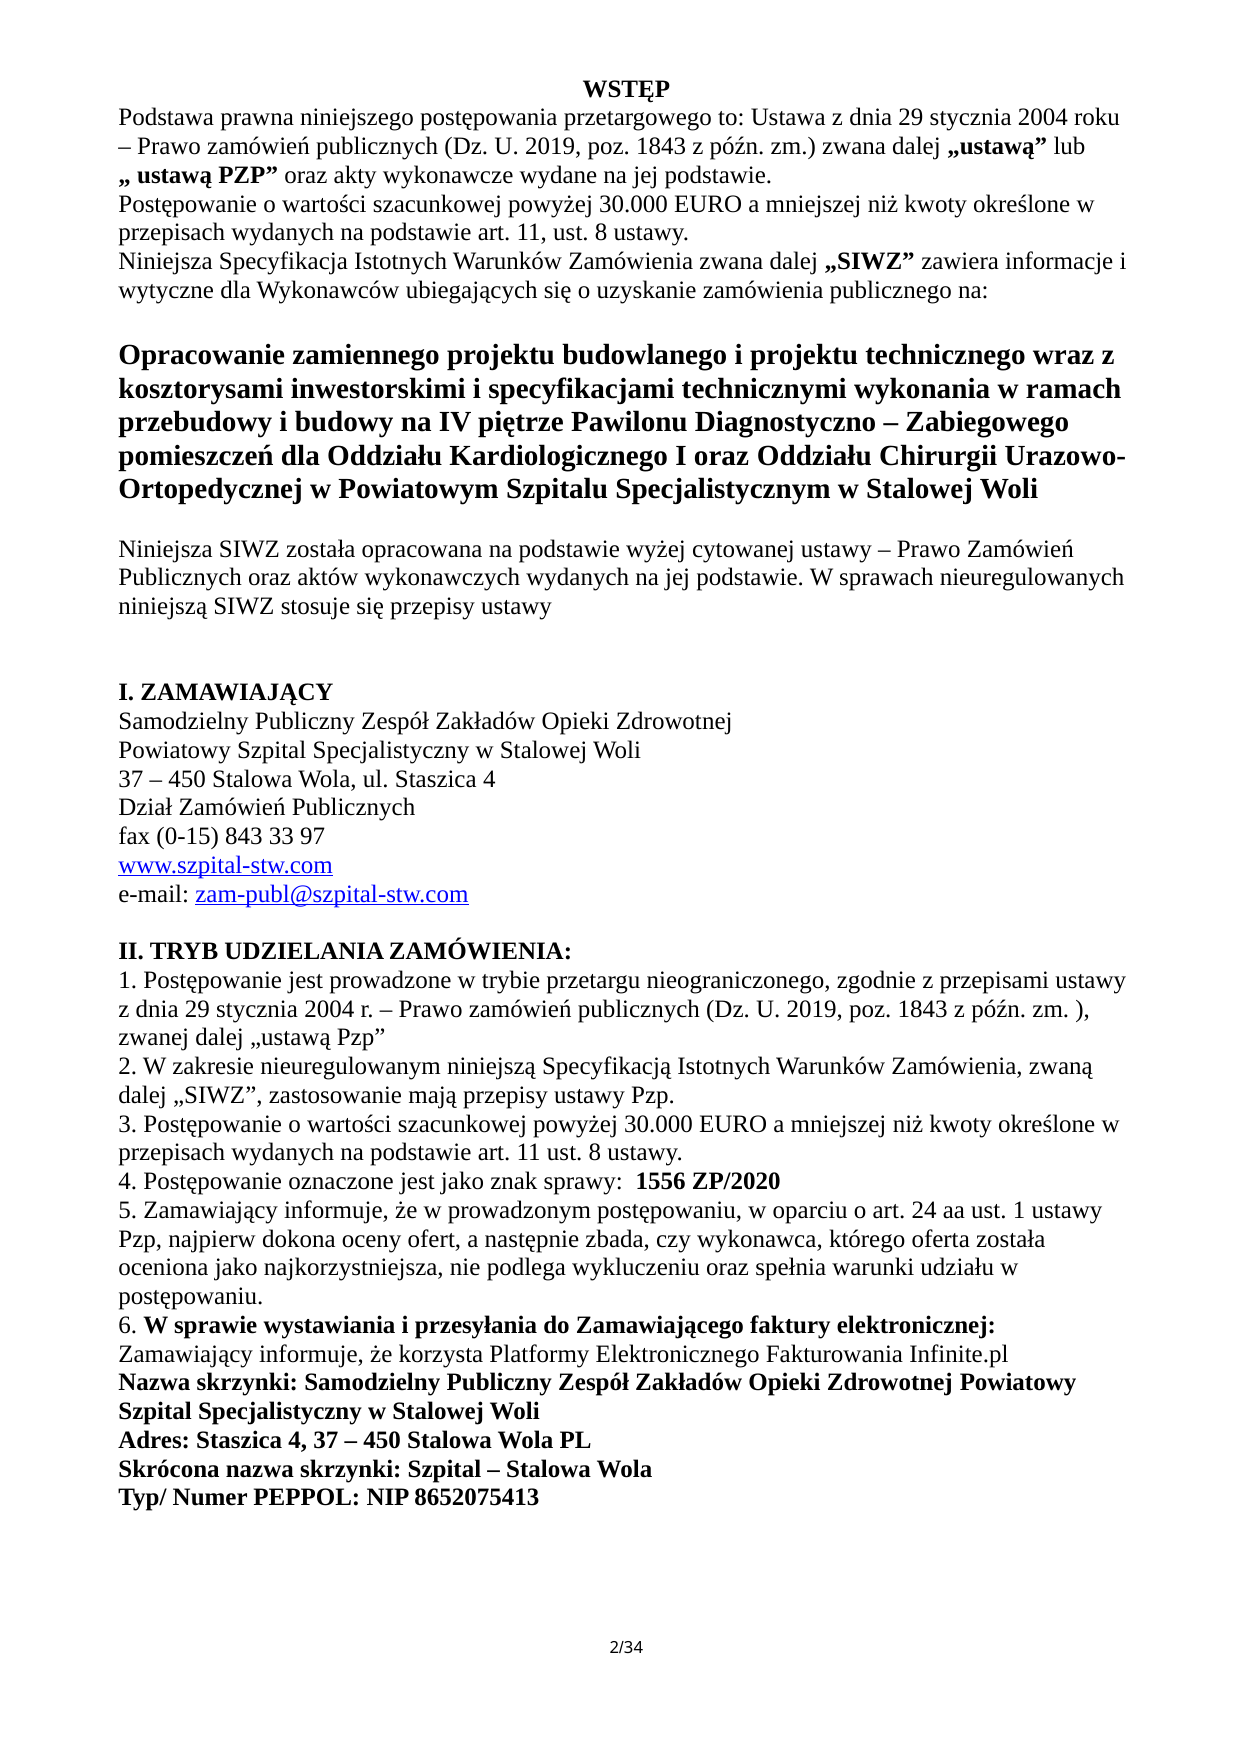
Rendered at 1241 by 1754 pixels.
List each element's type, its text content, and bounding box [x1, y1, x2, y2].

text 5. Zamawiający informuje, że w prowadzonym postępowaniu, w oparciu o art. 24 aa ust. 1 ustawy Pzp, najpierw dokona oceny ofert, a następnie zbada, czy wykonawca, którego oferta została oceniona jako najkorzystniejsza, nie podlega wykluczeniu oraz spełnia warunki udziału w postępowaniu. [118, 1195, 1134, 1310]
text Powiatowy Szpital Specjalistyczny w Stalowej Woli [118, 735, 1134, 764]
text Typ/ Numer PEPPOL: NIP 8652075413 [118, 1482, 1134, 1511]
text Niniejsza SIWZ została opracowana na podstawie wyżej cytowanej ustawy – Prawo Zamówień Publicznych oraz aktów wykonawczych wydanych na jej podstawie. W sprawach nieuregulowanych niniejszą SIWZ stosuje się przepisy ustawy [118, 534, 1134, 620]
text Dział Zamówień Publicznych [118, 792, 1134, 821]
text e-mail: zam-publ@szpital-stw.com [118, 879, 1134, 907]
text Nazwa skrzynki: Samodzielny Publiczny Zespół Zakładów Opieki Zdrowotnej Powiatowy Szpital Specjalistyczny w Stalowej Woli [118, 1367, 1134, 1425]
text Opracowanie zamiennego projektu budowlanego i projektu technicznego wraz z kosztorysami inwestorskimi i specyfikacjami technicznymi wykonania w ramach przebudowy i budowy na IV piętrze Pawilonu Diagnostyczno – Zabiegowego pomieszczeń dla Oddziału Kardiologicznego I oraz Oddziału Chirurgii Urazowo-Ortopedycznej w Powiatowym Szpitalu Specjalistycznym w Stalowej Woli [118, 337, 1134, 505]
text Samodzielny Publiczny Zespół Zakładów Opieki Zdrowotnej [118, 706, 1134, 735]
text 3. Postępowanie o wartości szacunkowej powyżej 30.000 EURO a mniejszej niż kwoty określone w przepisach wydanych na podstawie art. 11 ust. 8 ustawy. [118, 1109, 1134, 1166]
text I. ZAMAWIAJĄCY [118, 677, 1134, 706]
text 2. W zakresie nieuregulowanym niniejszą Specyfikacją Istotnych Warunków Zamówienia, zwaną dalej „SIWZ”, zastosowanie mają przepisy ustawy Pzp. [118, 1051, 1134, 1109]
text Niniejsza Specyfikacja Istotnych Warunków Zamówienia zwana dalej „SIWZ” zawiera informacje i wytyczne dla Wykonawców ubiegających się o uzyskanie zamówienia publicznego na: [118, 246, 1134, 304]
text 6. W sprawie wystawiania i przesyłania do Zamawiającego faktury elektronicznej: [118, 1310, 1134, 1339]
text 37 – 450 Stalowa Wola, ul. Staszica 4 [118, 764, 1134, 792]
text II. TRYB UDZIELANIA ZAMÓWIENIA: [118, 936, 1134, 965]
text Zamawiający informuje, że korzysta Platformy Elektronicznego Fakturowania Infinite.pl [118, 1339, 1134, 1367]
text Podstawa prawna niniejszego postępowania przetargowego to: Ustawa z dnia 29 stycznia 2004 roku – Prawo zamówień publicznych (Dz. U. 2019, poz. 1843 z późn. zm.) zwana dalej „ustawą” lub „ ustawą PZP” oraz akty wykonawcze wydane na jej podstawie. [118, 102, 1134, 189]
text WSTĘP [118, 74, 1134, 102]
text Adres: Staszica 4, 37 – 450 Stalowa Wola PL [118, 1425, 1134, 1454]
text 1. Postępowanie jest prowadzone w trybie przetargu nieograniczonego, zgodnie z przepisami ustawy z dnia 29 stycznia 2004 r. – Prawo zamówień publicznych (Dz. U. 2019, poz. 1843 z późn. zm. ), zwanej dalej „ustawą Pzp” [118, 965, 1134, 1051]
text www.szpital-stw.com [118, 850, 1134, 879]
text Skrócona nazwa skrzynki: Szpital – Stalowa Wola [118, 1454, 1134, 1482]
text Postępowanie o wartości szacunkowej powyżej 30.000 EURO a mniejszej niż kwoty określone w przepisach wydanych na podstawie art. 11, ust. 8 ustawy. [118, 189, 1134, 246]
text 4. Postępowanie oznaczone jest jako znak sprawy: 1556 ZP/2020 [118, 1166, 1134, 1195]
text fax (0-15) 843 33 97 [118, 821, 1134, 850]
